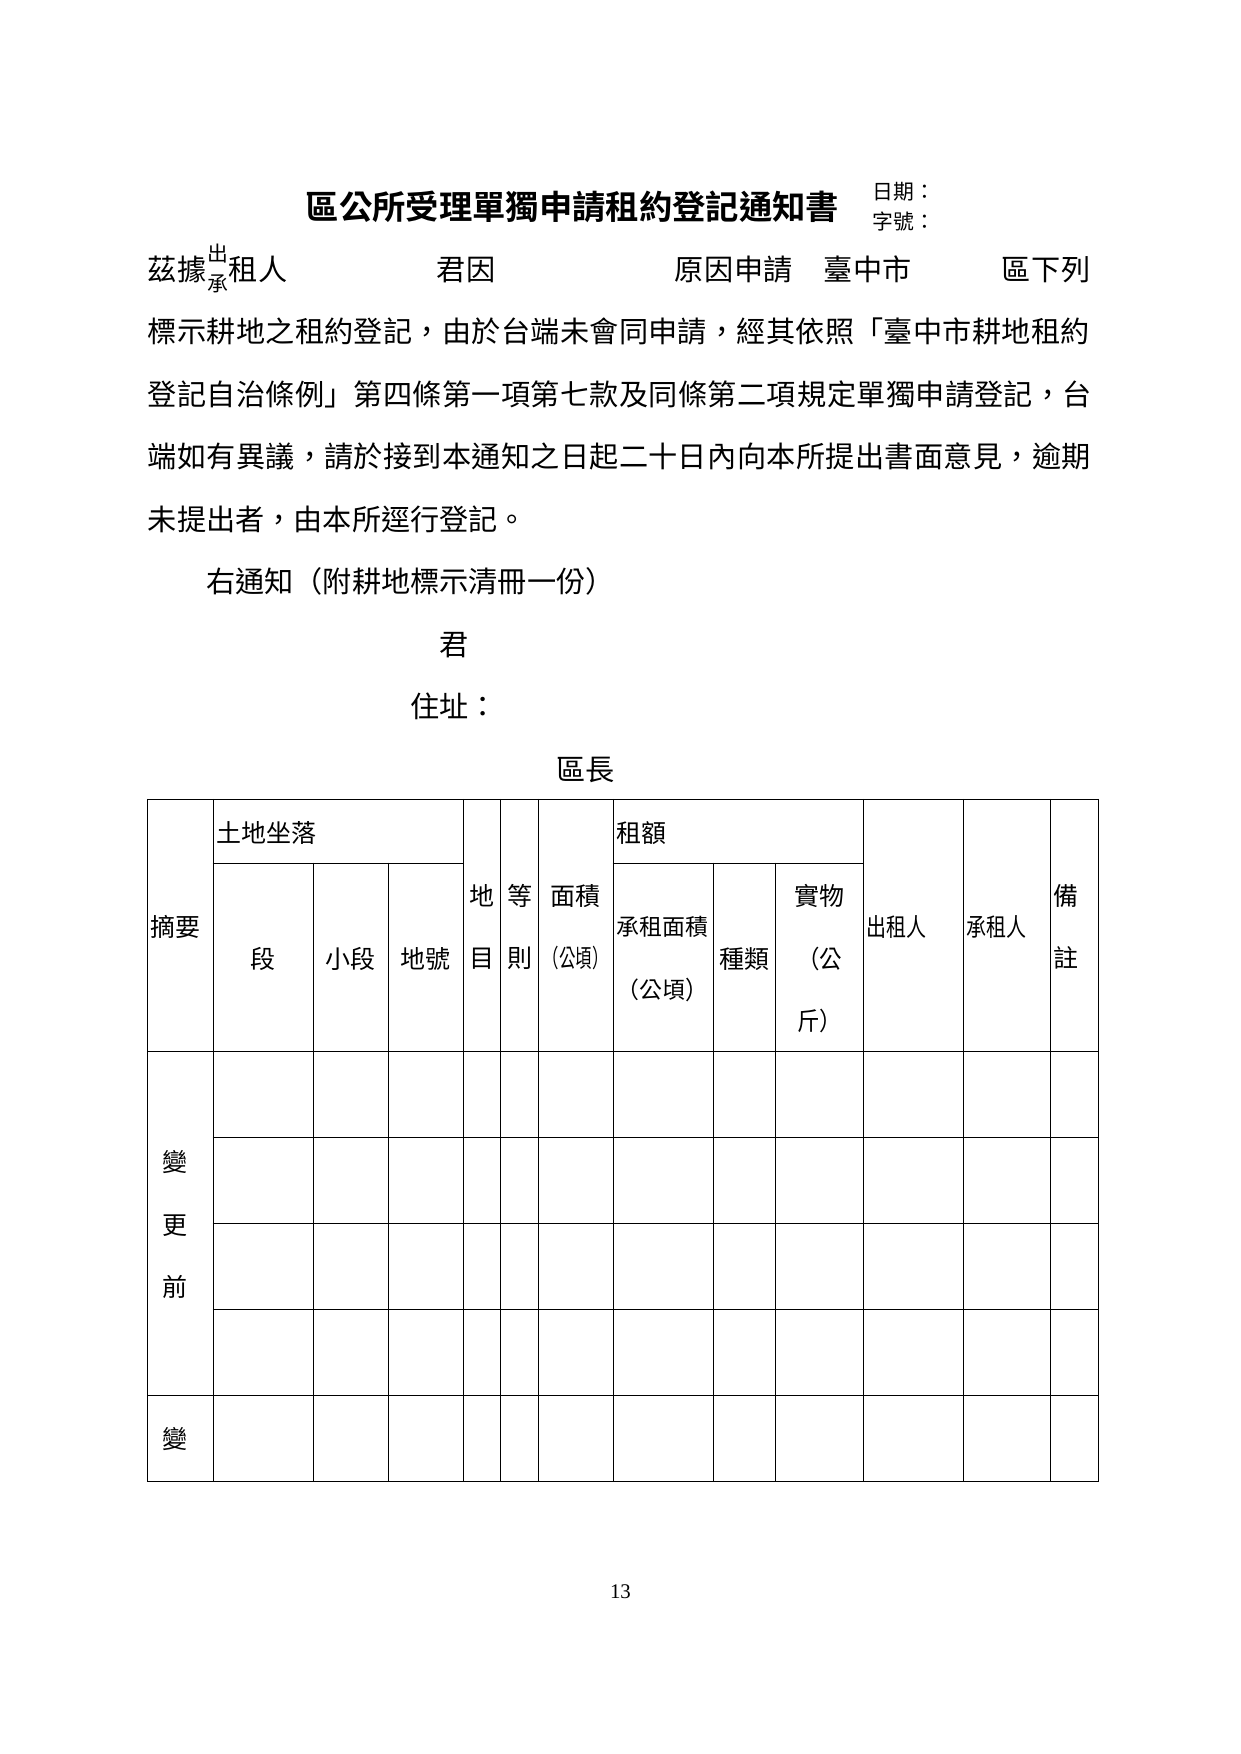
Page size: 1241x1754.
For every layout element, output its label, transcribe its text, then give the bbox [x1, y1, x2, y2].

table_cell [964, 1224, 1050, 1309]
table_cell [776, 1310, 863, 1395]
table_cell [501, 1310, 538, 1395]
table_cell [539, 1224, 613, 1309]
table_cell [389, 1224, 463, 1309]
table_cell [714, 1052, 775, 1137]
table_cell [389, 1052, 463, 1137]
table_cell [714, 1224, 775, 1309]
table_header 備註 [1051, 800, 1098, 1051]
table_cell [501, 1052, 538, 1137]
table_cell [464, 1138, 500, 1223]
table_cell [614, 1052, 713, 1137]
table_cell [539, 1052, 613, 1137]
table_cell [214, 1396, 313, 1481]
table_cell [314, 1138, 388, 1223]
table_cell 地號 [389, 864, 463, 1051]
table_cell [214, 1224, 313, 1309]
table_cell [464, 1052, 500, 1137]
table_cell [1051, 1310, 1098, 1395]
table_cell [964, 1052, 1050, 1137]
table_cell [864, 1052, 963, 1137]
text 茲據出承租人 君因 原因申請 臺中市 區下列標示耕地之租約登記，由於台端未會同申請，經其依照「臺中市耕地租約登記自治條例」第四條第一項第七款及同條第二項規定單獨申請登記，台端如有異議，請於接到本通知之日起二十日內向本所提出書面意見，逾期未提出者，由本所逕行登記。 [148, 236, 1092, 549]
table_cell 變更前 [148, 1052, 213, 1395]
table_cell [1051, 1052, 1098, 1137]
table_cell [214, 1310, 313, 1395]
table_cell [464, 1310, 500, 1395]
table_header 承租人 [964, 800, 1050, 1051]
table_cell [314, 1310, 388, 1395]
table_cell [501, 1138, 538, 1223]
table_cell 變 [148, 1396, 213, 1481]
table_cell [214, 1138, 313, 1223]
table_header 租額 [614, 800, 863, 862]
table_header 等則 [501, 800, 538, 1051]
table_cell [776, 1052, 863, 1137]
table_cell [214, 1052, 313, 1137]
text 住址： [148, 674, 1092, 736]
text 右通知（附耕地標示清冊一份） [148, 549, 1092, 611]
table_cell [314, 1052, 388, 1137]
table_cell [539, 1310, 613, 1395]
text 區長 [148, 736, 1092, 799]
table_cell [714, 1396, 775, 1481]
table_cell [714, 1138, 775, 1223]
table_cell [389, 1396, 463, 1481]
table_cell [539, 1138, 613, 1223]
table_cell [776, 1138, 863, 1223]
table_cell [964, 1138, 1050, 1223]
table_cell [1051, 1138, 1098, 1223]
table_cell [614, 1310, 713, 1395]
table_cell [1051, 1224, 1098, 1309]
table_cell [464, 1224, 500, 1309]
table_cell [389, 1138, 463, 1223]
table_cell 實物（公斤） [776, 864, 863, 1051]
table_cell [501, 1396, 538, 1481]
table_header 面積 （公頃） [539, 800, 613, 1051]
table_cell [614, 1138, 713, 1223]
table_cell 小段 [314, 864, 388, 1051]
table_cell [314, 1396, 388, 1481]
table_cell 種類 [714, 864, 775, 1051]
table_cell [539, 1396, 613, 1481]
table_header 土地坐落 [214, 800, 463, 862]
table_cell [864, 1396, 963, 1481]
table_cell [1051, 1396, 1098, 1481]
text 區公所受理單獨申請租約登記通知書 日期：字號： [148, 174, 1092, 236]
table_header 地目 [464, 800, 500, 1051]
table_cell [776, 1224, 863, 1309]
table_cell [501, 1224, 538, 1309]
table_cell [864, 1310, 963, 1395]
table_cell [314, 1224, 388, 1309]
text 君 [148, 611, 1092, 674]
table_cell 承租面積 （公頃） [614, 864, 713, 1051]
table_cell [614, 1396, 713, 1481]
table_cell [864, 1224, 963, 1309]
table_cell [464, 1396, 500, 1481]
table_cell [714, 1310, 775, 1395]
table_cell [964, 1396, 1050, 1481]
table_cell [614, 1224, 713, 1309]
table_cell [776, 1396, 863, 1481]
table_cell [389, 1310, 463, 1395]
table_cell [964, 1310, 1050, 1395]
table_cell [864, 1138, 963, 1223]
table_header 出租人 [864, 800, 963, 1051]
table_header 摘要 [148, 800, 213, 1051]
table_cell 段 [214, 864, 313, 1051]
